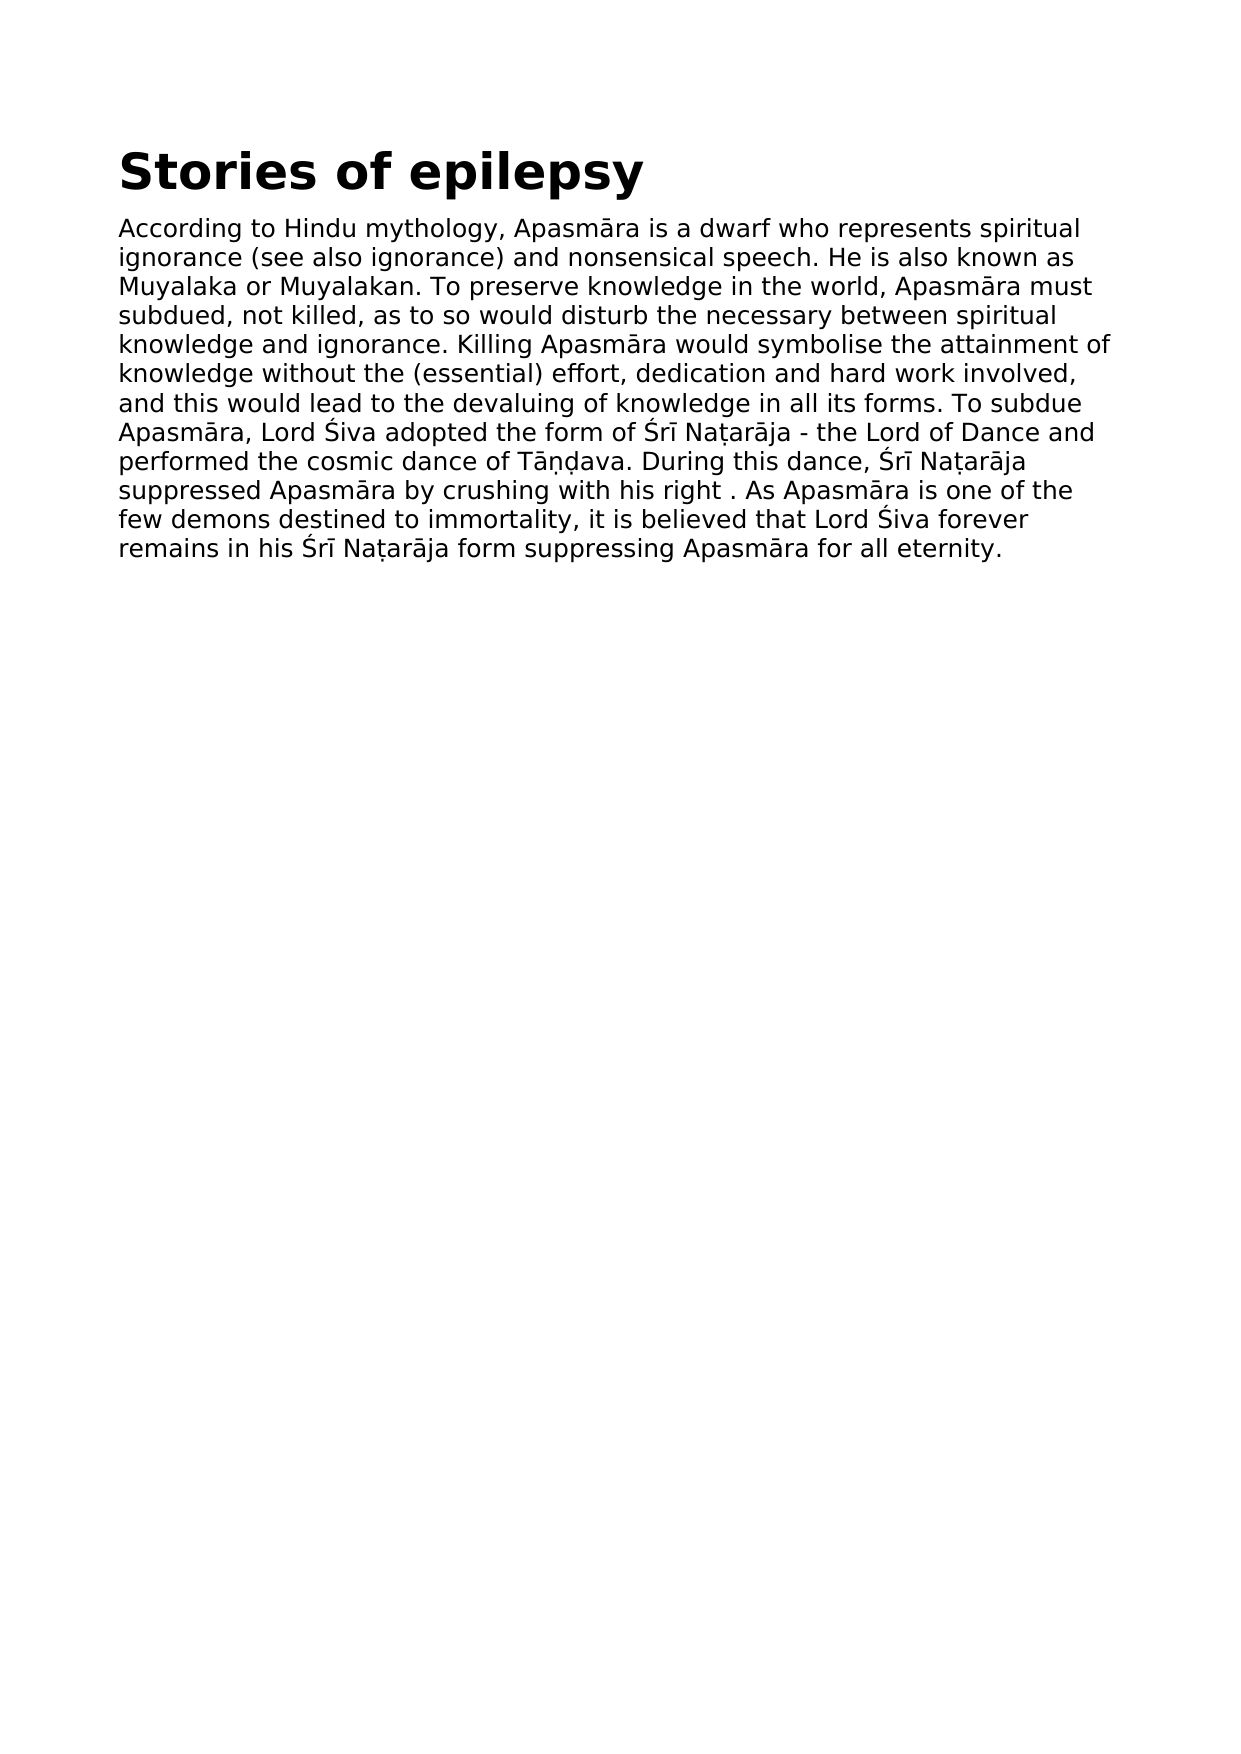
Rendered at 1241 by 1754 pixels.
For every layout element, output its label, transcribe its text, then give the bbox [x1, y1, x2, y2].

subtitle Stories of epilepsy [118, 143, 1122, 201]
text According to Hindu mythology, Apasmāra is a dwarf who represents spiritual ignorance (see also ignorance) and nonsensical speech. He is also known as Muyalaka or Muyalakan. To preserve knowledge in the world, Apasmāra must subdued, not killed, as to so would disturb the necessary between spiritual knowledge and ignorance. Killing Apasmāra would symbolise the attainment of knowledge without the (essential) effort, dedication and hard work involved, and this would lead to the devaluing of knowledge in all its forms. To subdue Apasmāra, Lord Śiva adopted the form of Śrī Naṭarāja - the Lord of Dance and performed the cosmic dance of Tāṇḍava. During this dance, Śrī Naṭarāja suppressed Apasmāra by crushing with his right . As Apasmāra is one of the few demons destined to immortality, it is believed that Lord Śiva forever remains in his Śrī Naṭarāja form suppressing Apasmāra for all eternity. [118, 214, 1122, 564]
